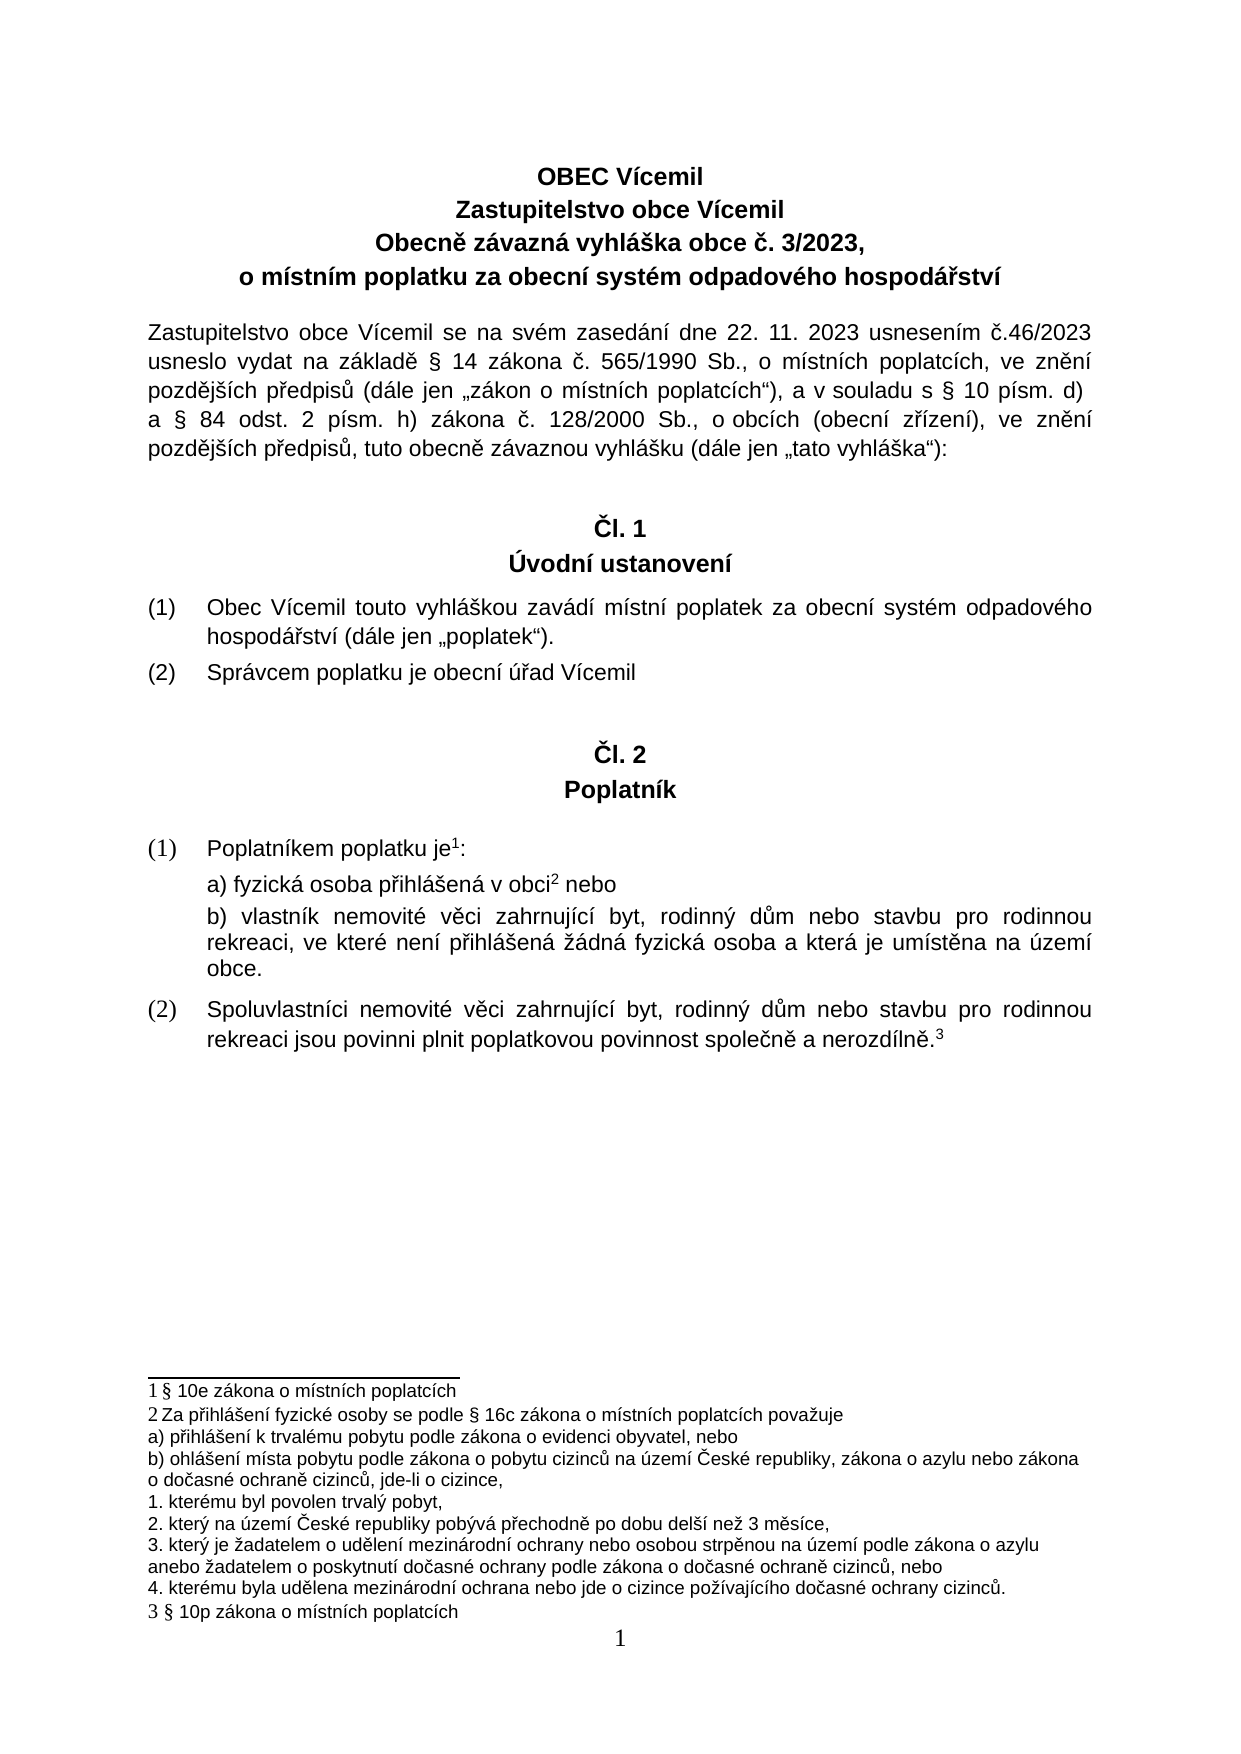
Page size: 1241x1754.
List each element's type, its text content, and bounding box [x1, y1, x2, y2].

list Správcem poplatku je obecní úřad Vícemil [148, 658, 1093, 685]
text Čl. 2 [148, 740, 1093, 769]
text Úvodní ustanovení [148, 549, 1093, 578]
text b) vlastník nemovité věci zahrnující byt, rodinný dům nebo stavbu pro rodinnou rekreaci, ve které není přihlášená žádná fyzická osoba a která je umístěna na území obce. [207, 903, 1093, 982]
subtitle Zastupitelstvo obce Vícemil se na svém zasedání dne 22. 11. 2023 usnesením č.46/2023 usneslo vydat na základě § 14 zákona č. 565/1990 Sb., o místních poplatcích, ve znění pozdějších předpisů (dále jen „zákon o místních poplatcích“), a v souladu s § 10 písm. d) a § 84 odst. 2 písm. h) zákona č. 128/2000 Sb., o obcích (obecní zřízení), ve znění pozdějších předpisů, tuto obecně závaznou vyhlášku (dále jen „tato vyhláška“): [148, 319, 1093, 461]
text 2. který na území České republiky pobývá přechodně po dobu delší než 3 měsíce, [148, 1512, 1093, 1534]
text OBEC Vícemil [148, 162, 1093, 191]
text Za přihlášení fyzické osoby se podle § 16c zákona o místních poplatcích považuje [148, 1402, 1093, 1426]
text a) fyzická osoba přihlášená v obci nebo [148, 871, 1093, 897]
list Obec Vícemil touto vyhláškou zavádí místní poplatek za obecní systém odpadového hospodářství (dále jen „poplatek“). [148, 594, 1093, 650]
text Zastupitelstvo obce Vícemil [148, 195, 1093, 224]
text b) ohlášení místa pobytu podle zákona o pobytu cizinců na území České republiky, zákona o azylu nebo zákona o dočasné ochraně cizinců, jde-li o cizince, [148, 1448, 1093, 1491]
text 4. kterému byla udělena mezinárodní ochrana nebo jde o cizince požívajícího dočasné ochrany cizinců. [148, 1577, 1093, 1599]
text o místním poplatku za obecní systém odpadového hospodářství [148, 261, 1093, 290]
text Obecně závazná vyhláška obce č. 3/2023, [148, 228, 1093, 257]
text a) přihlášení k trvalému pobytu podle zákona o evidenci obyvatel, nebo [148, 1426, 1093, 1448]
list § 10e zákona o místních poplatcích [148, 1378, 1093, 1402]
list Spoluvlastníci nemovité věci zahrnující byt, rodinný dům nebo stavbu pro rodinnou rekreaci jsou povinni plnit poplatkovou povinnost společně a nerozdílně. [148, 994, 1093, 1052]
list § 10p zákona o místních poplatcích [148, 1599, 1093, 1623]
text Poplatník [148, 775, 1093, 804]
list Poplatníkem poplatku je: [148, 833, 1093, 862]
text 1. kterému byl povolen trvalý pobyt, [148, 1491, 1093, 1512]
text 3. který je žadatelem o udělení mezinárodní ochrany nebo osobou strpěnou na území podle zákona o azylu anebo žadatelem o poskytnutí dočasné ochrany podle zákona o dočasné ochraně cizinců, nebo [148, 1534, 1093, 1577]
text Čl. 1 [148, 514, 1093, 543]
